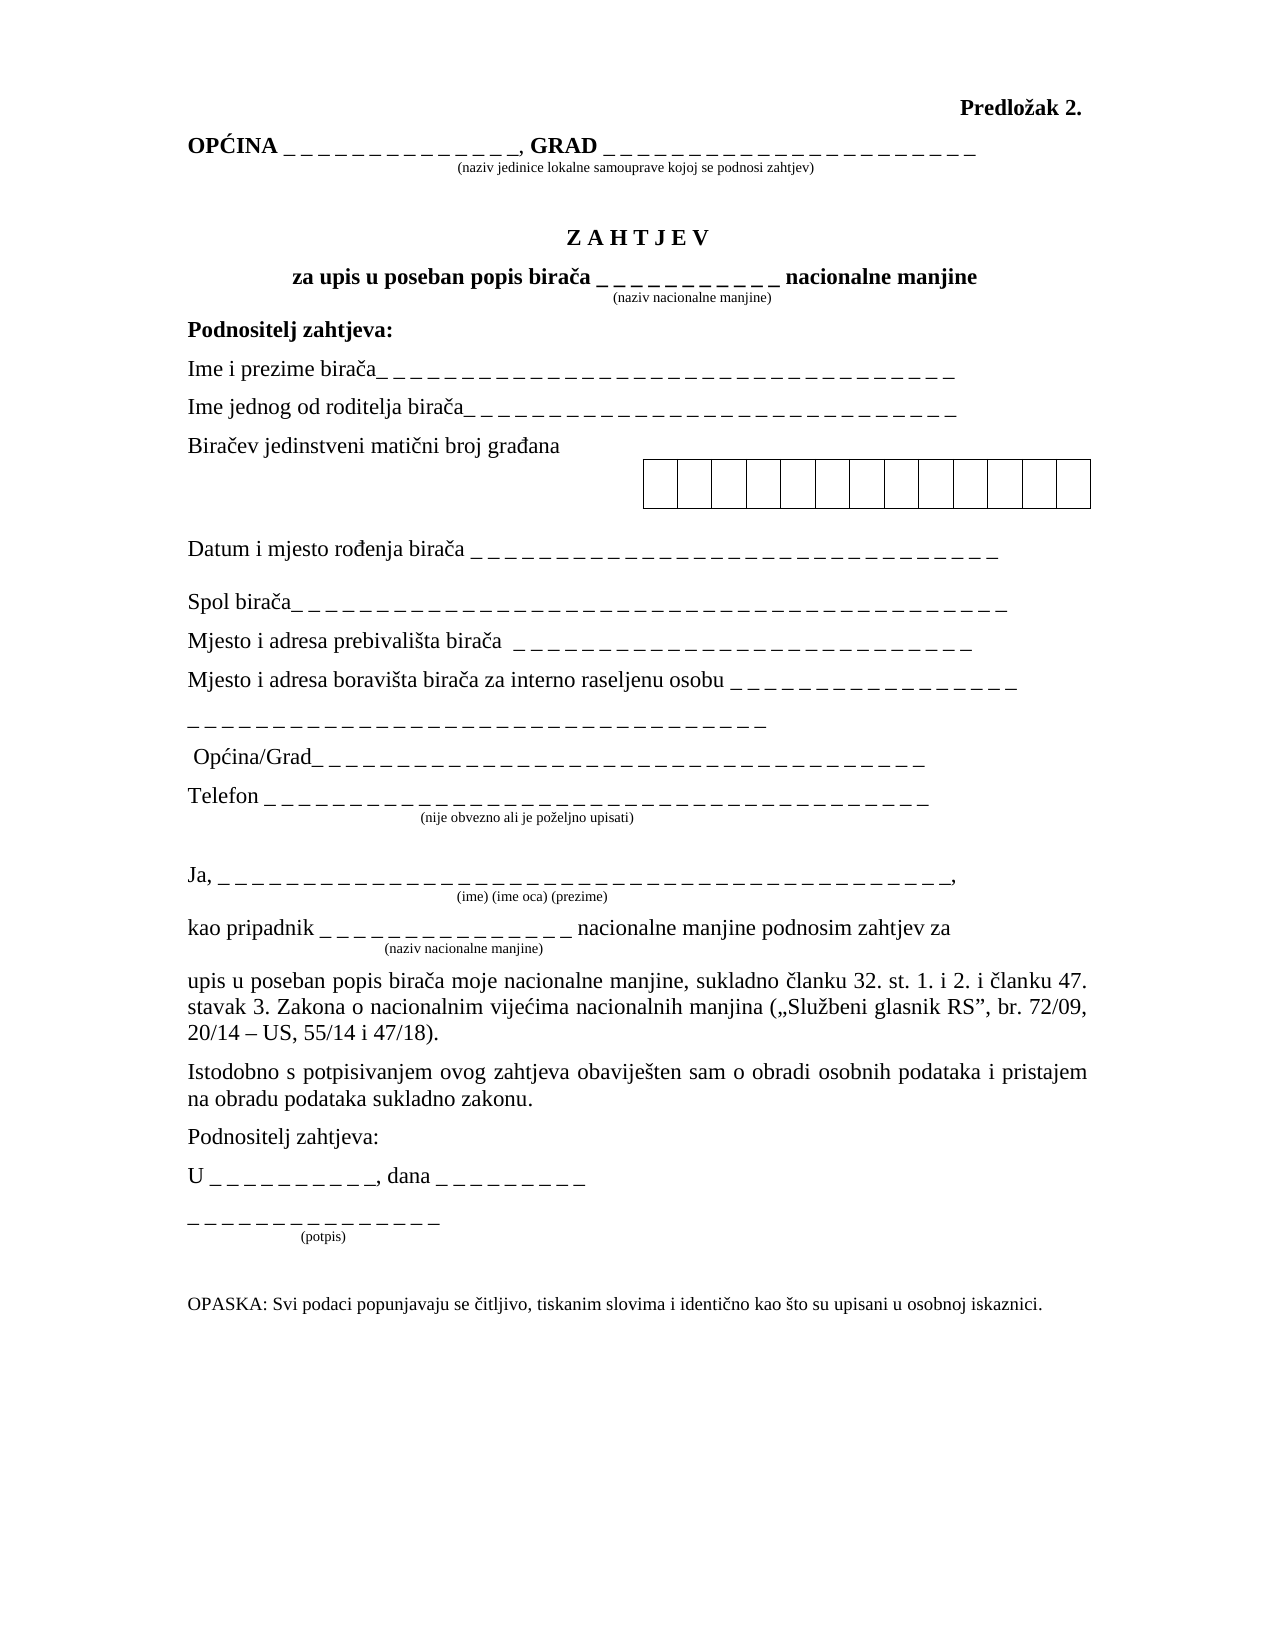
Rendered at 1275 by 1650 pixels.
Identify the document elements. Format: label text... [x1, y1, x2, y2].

text (naziv nacionalne manjine) [187, 289, 1087, 316]
text (naziv nacionalne manjine) [187, 940, 1087, 967]
table_header [678, 460, 711, 508]
text OPĆINA _ _ _ _ _ _ _ _ _ _ _ _ _ _, GRAD _ _ _ _ _ _ _ _ _ _ _ _ _ _ _ _ _ _ _ _ _ _ [187, 133, 1087, 159]
table_header [747, 460, 780, 508]
text za upis u poseban popis birača _ _ _ _ _ _ _ _ _ _ _ nacionalne manjine [187, 263, 1087, 289]
text Ja, _ _ _ _ _ _ _ _ _ _ _ _ _ _ _ _ _ _ _ _ _ _ _ _ _ _ _ _ _ _ _ _ _ _ _ _ _ _ _ _ _ _ _, [187, 861, 1087, 888]
table_header [919, 460, 953, 508]
text OPASKA: Svi podaci popunjavaju se čitljivo, tiskanim slovima i identično kao što su upisani u osobnoj iskaznici. [187, 1293, 1087, 1314]
text Općina/Grad_ _ _ _ _ _ _ _ _ _ _ _ _ _ _ _ _ _ _ _ _ _ _ _ _ _ _ _ _ _ _ _ _ _ _ _ [187, 743, 1087, 770]
table_header [954, 460, 987, 508]
text upis u poseban popis birača moje nacionalne manjine, sukladno članku 32. st. 1. i 2. i članku 47. stavak 3. Zakona o nacionalnim vijećima nacionalnih manjina („Službeni glasnik RS”, br. 72/09, 20/14 – US, 55/14 i 47/18). [187, 967, 1087, 1046]
table_header [850, 460, 884, 508]
table_header [644, 460, 677, 508]
table_header [781, 460, 815, 508]
text (nije obvezno ali je poželjno upisati) [187, 808, 1087, 835]
table_header [885, 460, 918, 508]
text _ _ _ _ _ _ _ _ _ _ _ _ _ _ _ _ _ _ _ _ _ _ _ _ _ _ _ _ _ _ _ _ _ _ [187, 704, 1087, 731]
text Podnositelj zahtjeva: [187, 1123, 1087, 1150]
text kao pripadnik _ _ _ _ _ _ _ _ _ _ _ _ _ _ _ nacionalne manjine podnosim zahtjev za [187, 914, 1087, 940]
text Istodobno s potpisivanjem ovog zahtjeva obaviješten sam o obradi osobnih podataka i pristajem na obradu podataka sukladno zakonu. [187, 1058, 1087, 1111]
text (ime) (ime oca) (prezime) [187, 888, 1087, 914]
text U _ _ _ _ _ _ _ _ _ _, dana _ _ _ _ _ _ _ _ _ [187, 1162, 1087, 1189]
text _ _ _ _ _ _ _ _ _ _ _ _ _ _ _ [187, 1201, 1087, 1227]
text (naziv jedinice lokalne samouprave kojoj se podnosi zahtjev) [187, 159, 1087, 185]
text Mjesto i adresa prebivališta birača _ _ _ _ _ _ _ _ _ _ _ _ _ _ _ _ _ _ _ _ _ _ _ _ _ _ _ [187, 627, 1087, 653]
table_header [1023, 460, 1056, 508]
text (potpis) [187, 1227, 1087, 1254]
text Ime jednog od roditelja birača_ _ _ _ _ _ _ _ _ _ _ _ _ _ _ _ _ _ _ _ _ _ _ _ _ _ _ _ _ [187, 393, 1087, 420]
text Podnositelj zahtjeva: [187, 316, 1087, 342]
text Biračev jedinstveni matični broj građana [187, 432, 1087, 459]
text Datum i mjesto rođenja birača _ _ _ _ _ _ _ _ _ _ _ _ _ _ _ _ _ _ _ _ _ _ _ _ _ _ _ _ _ _ _ [187, 535, 1087, 588]
table_header [1057, 460, 1090, 508]
table_header [988, 460, 1022, 508]
text Ime i prezime birača_ _ _ _ _ _ _ _ _ _ _ _ _ _ _ _ _ _ _ _ _ _ _ _ _ _ _ _ _ _ _ _ _ _ [187, 354, 1087, 381]
table_header [712, 460, 746, 508]
table_header [816, 460, 849, 508]
text Z A H T J E V [187, 224, 1087, 251]
text Mjesto i adresa boravišta birača za interno raseljenu osobu _ _ _ _ _ _ _ _ _ _ _ _ _ _ _ _ _ [187, 666, 1087, 692]
text Spol birača_ _ _ _ _ _ _ _ _ _ _ _ _ _ _ _ _ _ _ _ _ _ _ _ _ _ _ _ _ _ _ _ _ _ _ _ _ _ _ _ _ _ [187, 588, 1087, 614]
text Telefon _ _ _ _ _ _ _ _ _ _ _ _ _ _ _ _ _ _ _ _ _ _ _ _ _ _ _ _ _ _ _ _ _ _ _ _ _ _ _ [187, 782, 1087, 808]
text Predložak 2. [187, 94, 1087, 120]
